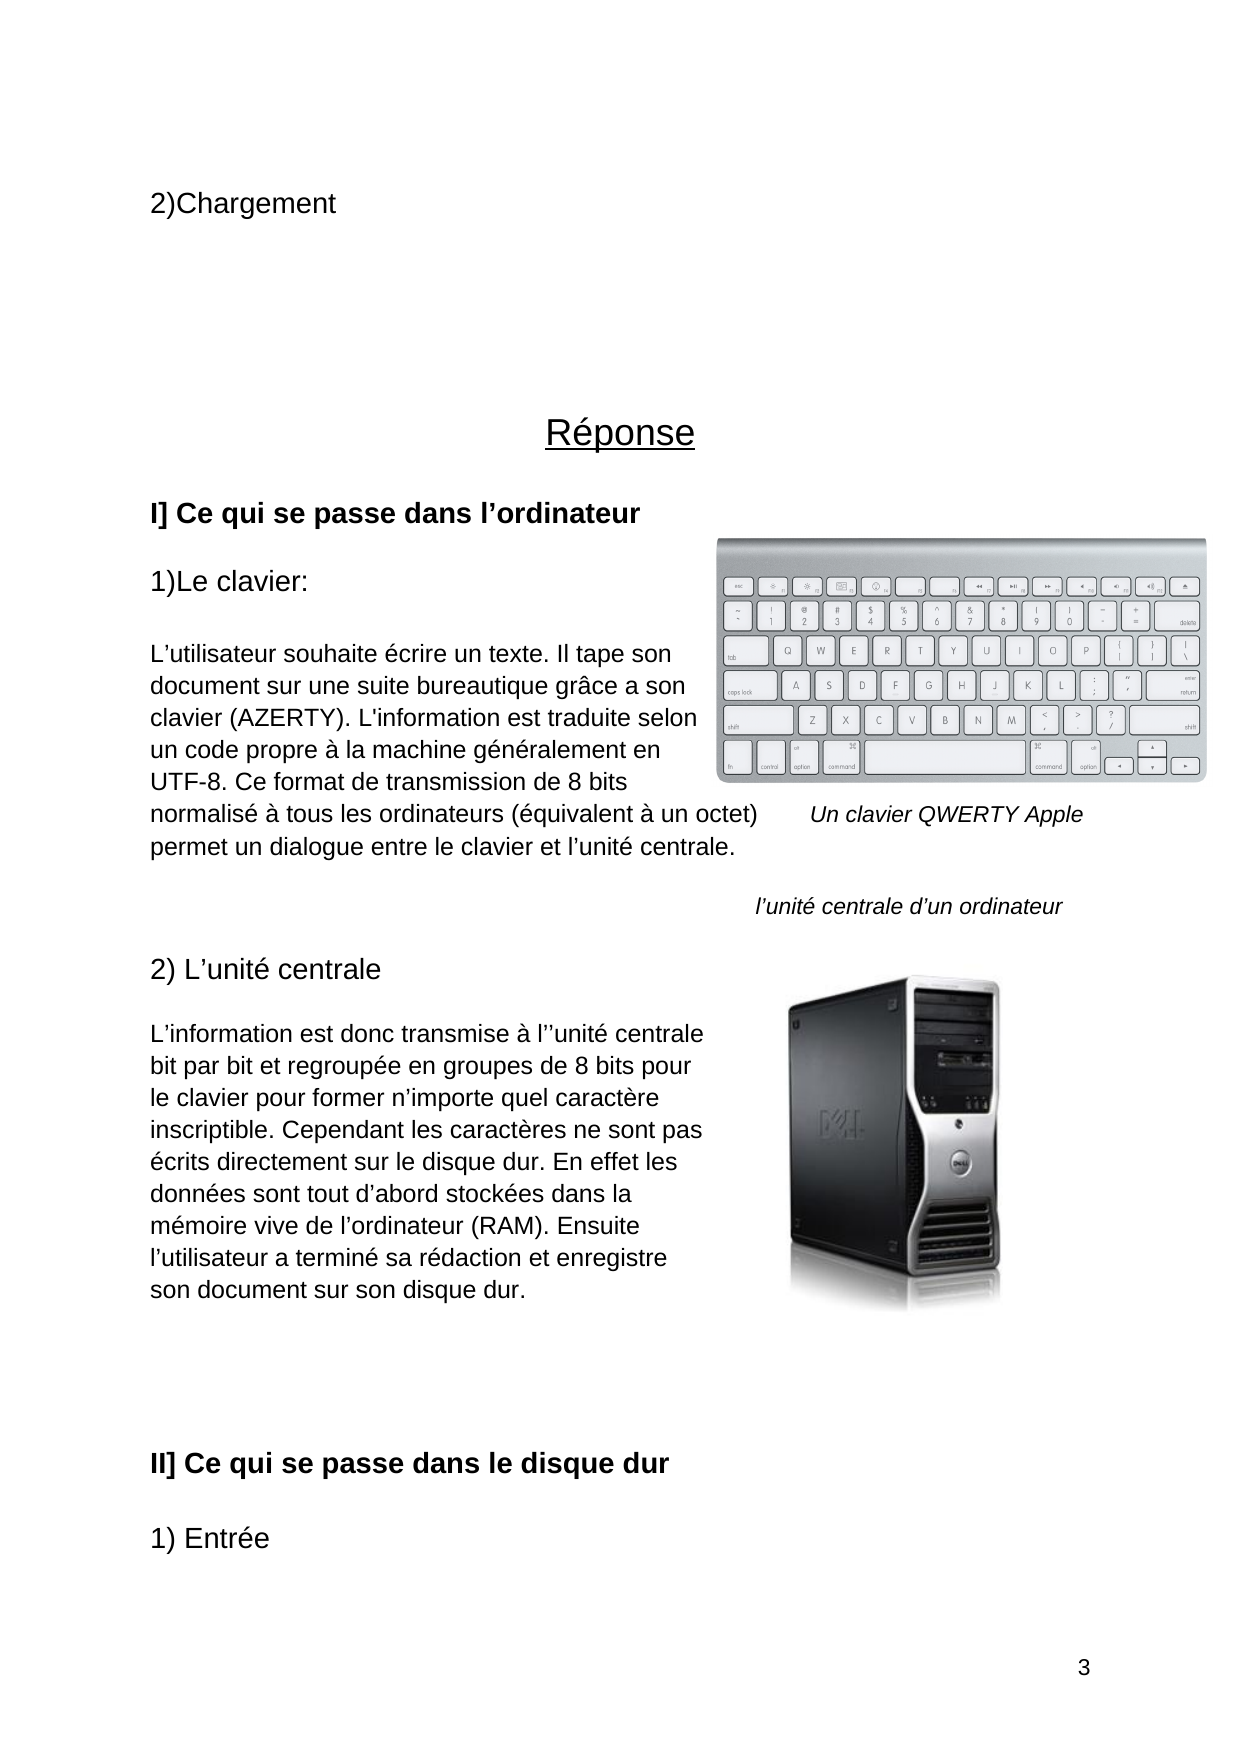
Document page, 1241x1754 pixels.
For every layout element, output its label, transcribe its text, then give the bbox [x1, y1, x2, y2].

picture [711, 534, 1213, 787]
text permet un dialogue entre le clavier et l’unité centrale. [150, 832, 1090, 860]
text L’information est donc transmise à l’’unité centrale bit par bit et regroupée en groupes de 8 bits pour le clavier pour former n’importe quel caractère inscriptible. Cependant les caractères ne sont pas écrits directement sur le disque dur. En effet les données sont tout d’abord stockées dans la mémoire vive de l’ordinateur (RAM). Ensuite l’utilisateur a terminé sa rédaction et enregistre son document sur son disque dur. [150, 1019, 707, 1304]
text I] Ce qui se passe dans l’ordinateur [150, 497, 1090, 530]
text 1) Entrée [150, 1522, 1090, 1554]
text 1)Le clavier: [150, 565, 711, 598]
picture [707, 945, 1094, 1338]
text 2)Chargement [150, 187, 1090, 220]
text Réponse [150, 412, 1090, 454]
text 2) L’unité centrale [150, 953, 707, 985]
text l’unité centrale d’un ordinateur [450, 894, 1090, 919]
text L’utilisateur souhaite écrire un texte. Il tape son document sur une suite bureautique grâce a son clavier (AZERTY). L'information est traduite selon un code propre à la machine généralement en UTF-8. Ce format de transmission de 8 bits normalisé à tous les ordinateurs (équivalent à un octet) Un clavier QWERTY Apple [150, 640, 1090, 828]
text II] Ce qui se passe dans le disque dur [150, 1447, 1090, 1480]
